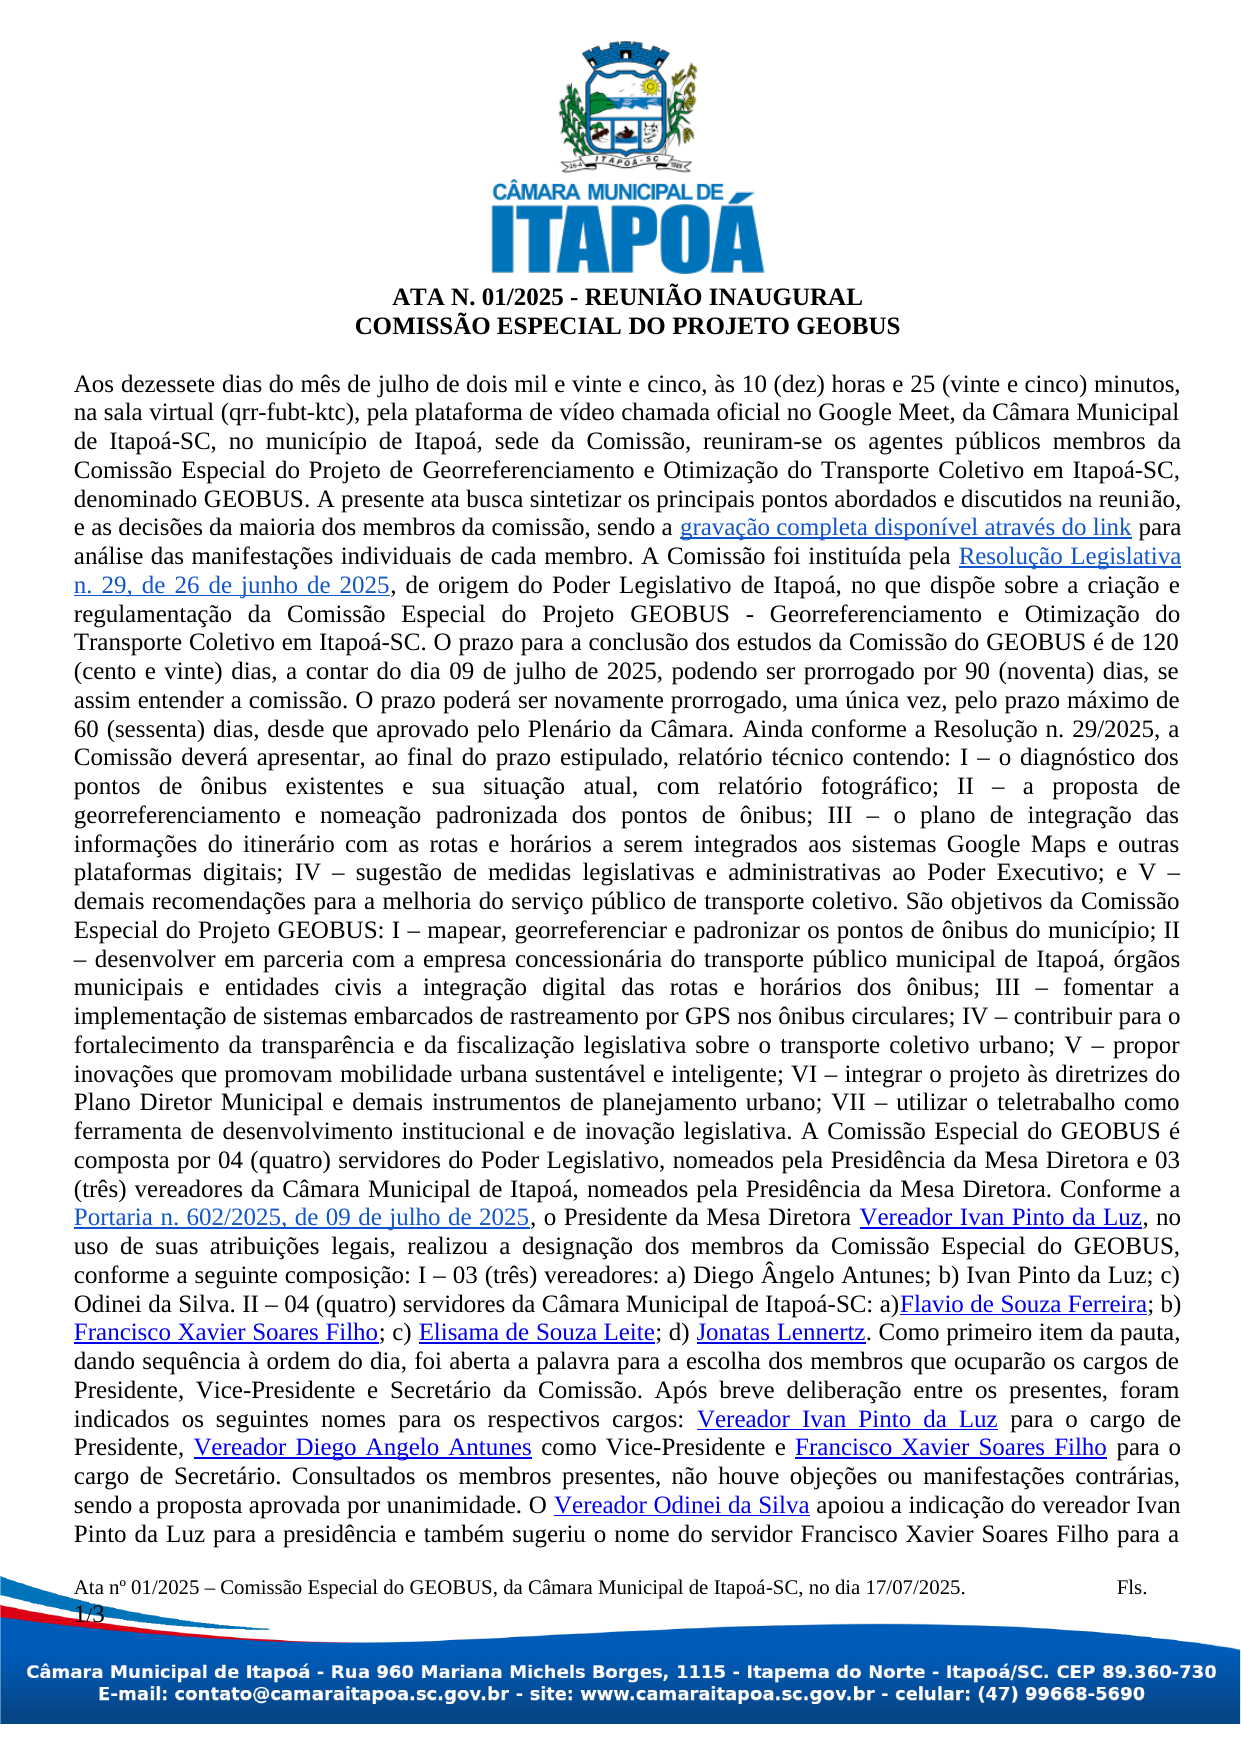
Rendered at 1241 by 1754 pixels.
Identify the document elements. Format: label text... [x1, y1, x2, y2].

picture [0, 1576, 1241, 1724]
picture [488, 39, 768, 275]
text ATA N. 01/2025 - REUNIÃO INAUGURAL [74, 282, 1181, 311]
text Aos dezessete dias do mês de julho de dois mil e vinte e cinco, às 10 (dez) horas e 25 (vinte e cinco) minutos, na sala virtual (qrr-fubt-ktc), pela plataforma de vídeo chamada oficial no Google Meet, da Câmara Municipal de Itapoá-SC, no município de Itapoá, sede da Comissão, reuniram-se os agentes públicos membros da Comissão Especial do Projeto de Georreferenciamento e Otimização do Transporte Coletivo em Itapoá-SC, denominado GEOBUS. A presente ata busca sintetizar os principais pontos abordados e discutidos na reunião, e as decisões da maioria dos membros da comissão, sendo a gravação completa disponível através do link para análise das manifestações individuais de cada membro. A Comissão foi instituída pela Resolução Legislativa n. 29, de 26 de junho de 2025, de origem do Poder Legislativo de Itapoá, no que dispõe sobre a criação e regulamentação da Comissão Especial do Projeto GEOBUS - Georreferenciamento e Otimização do Transporte Coletivo em Itapoá-SC. O prazo para a conclusão dos estudos da Comissão do GEOBUS é de 120 (cento e vinte) dias, a contar do dia 09 de julho de 2025, podendo ser prorrogado por 90 (noventa) dias, se assim entender a comissão. O prazo poderá ser novamente prorrogado, uma única vez, pelo prazo máximo de 60 (sessenta) dias, desde que aprovado pelo Plenário da Câmara. Ainda conforme a Resolução n. 29/2025, a Comissão deverá apresentar, ao final do prazo estipulado, relatório técnico contendo: I – o diagnóstico dos pontos de ônibus existentes e sua situação atual, com relatório fotográfico; II – a proposta de georreferenciamento e nomeação padronizada dos pontos de ônibus; III – o plano de integração das informações do itinerário com as rotas e horários a serem integrados aos sistemas Google Maps e outras plataformas digitais; IV – sugestão de medidas legislativas e administrativas ao Poder Executivo; e V – demais recomendações para a melhoria do serviço público de transporte coletivo. São objetivos da Comissão Especial do Projeto GEOBUS: I – mapear, georreferenciar e padronizar os pontos de ônibus do município; II – desenvolver em parceria com a empresa concessionária do transporte público municipal de Itapoá, órgãos municipais e entidades civis a integração digital das rotas e horários dos ônibus; III – fomentar a implementação de sistemas embarcados de rastreamento por GPS nos ônibus circulares; IV – contribuir para o fortalecimento da transparência e da fiscalização legislativa sobre o transporte coletivo urbano; V – propor inovações que promovam mobilidade urbana sustentável e inteligente; VI – integrar o projeto às diretrizes do Plano Diretor Municipal e demais instrumentos de planejamento urbano; VII – utilizar o teletrabalho como ferramenta de desenvolvimento institucional e de inovação legislativa. A Comissão Especial do GEOBUS é composta por 04 (quatro) servidores do Poder Legislativo, nomeados pela Presidência da Mesa Diretora e 03 (três) vereadores da Câmara Municipal de Itapoá, nomeados pela Presidência da Mesa Diretora. Conforme a Portaria n. 602/2025, de 09 de julho de 2025, o Presidente da Mesa Diretora Vereador Ivan Pinto da Luz, no uso de suas atribuições legais, realizou a designação dos membros da Comissão Especial do GEOBUS, conforme a seguinte composição: I – 03 (três) vereadores: a) Diego Ângelo Antunes; b) Ivan Pinto da Luz; c) Odinei da Silva. II – 04 (quatro) servidores da Câmara Municipal de Itapoá-SC: a)Flavio de Souza Ferreira; b) Francisco Xavier Soares Filho; c) Elisama de Souza Leite; d) Jonatas Lennertz. Como primeiro item da pauta, dando sequência à ordem do dia, foi aberta a palavra para a escolha dos membros que ocuparão os cargos de Presidente, Vice-Presidente e Secretário da Comissão. Após breve deliberação entre os presentes, foram indicados os seguintes nomes para os respectivos cargos: Vereador Ivan Pinto da Luz para o cargo de Presidente, Vereador Diego Angelo Antunes como Vice-Presidente e Francisco Xavier Soares Filho para o cargo de Secretário. Consultados os membros presentes, não houve objeções ou manifestações contrárias, sendo a proposta aprovada por unanimidade. O Vereador Odinei da Silva apoiou a indicação do vereador Ivan Pinto da Luz para a presidência e também sugeriu o nome do servidor Francisco Xavier Soares Filho para a [74, 369, 1181, 1547]
text COMISSÃO ESPECIAL DO PROJETO GEOBUS [74, 311, 1181, 340]
